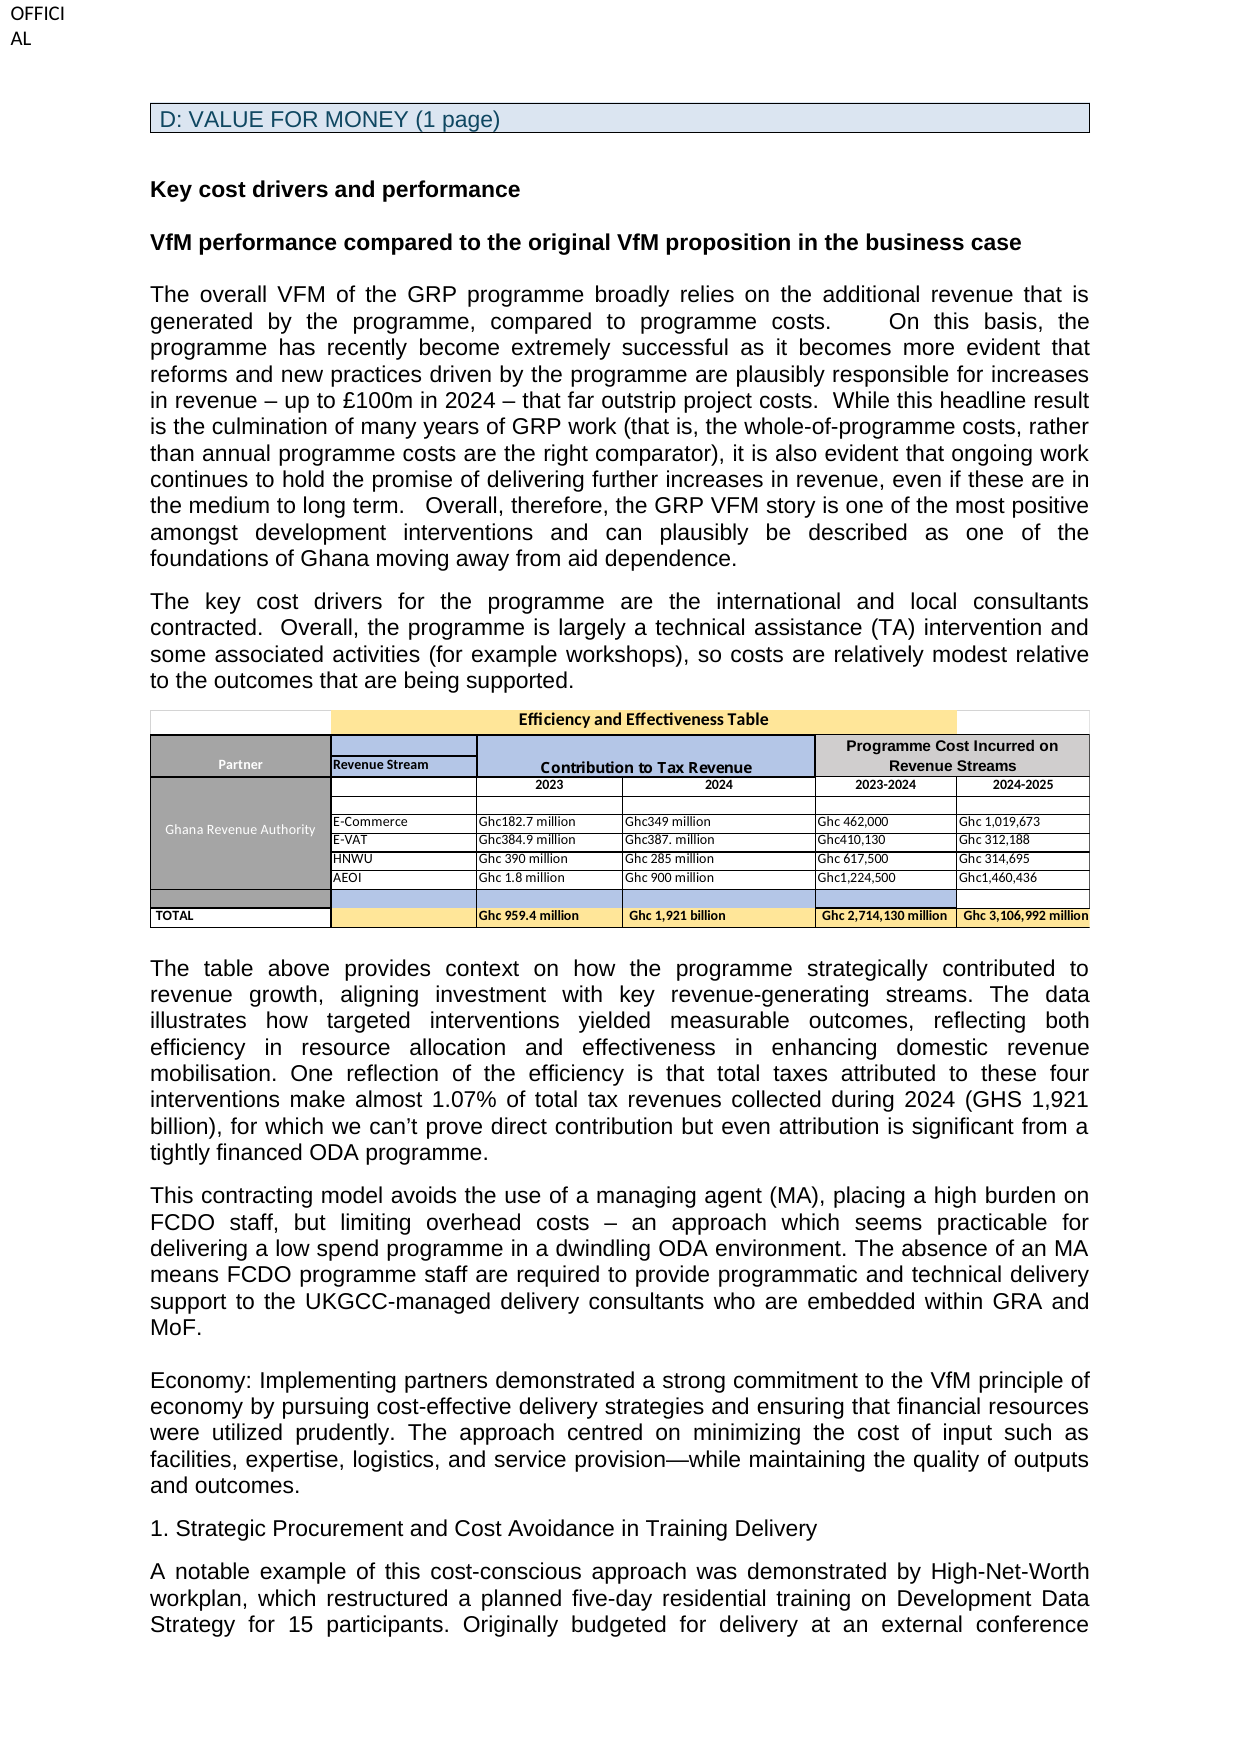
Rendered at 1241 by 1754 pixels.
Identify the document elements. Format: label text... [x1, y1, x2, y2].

text The key cost drivers for the programme are the international and local consultants contracted. Overall, the programme is largely a technical assistance (TA) intervention and some associated activities (for example workshops), so costs are relatively modest relative to the outcomes that are being supported. [150, 588, 1090, 693]
text The table above provides context on how the programme strategically contributed to revenue growth, aligning investment with key revenue-generating streams. The data illustrates how targeted interventions yielded measurable outcomes, reflecting both efficiency in resource allocation and effectiveness in enhancing domestic revenue mobilisation. One reflection of the efficiency is that total taxes attributed to these four interventions make almost 1.07% of total tax revenues collected during 2024 (GHS 1,921 billion), for which we can’t prove direct contribution but even attribution is significant from a tightly financed ODA programme. [150, 955, 1090, 1166]
text Key cost drivers and performance [150, 176, 1090, 202]
subtitle D: VALUE FOR MONEY (1 page) [151, 104, 1089, 132]
text 1. Strategic Procurement and Cost Avoidance in Training Delivery [150, 1515, 1090, 1541]
text Economy: Implementing partners demonstrated a strong commitment to the VfM principle of economy by pursuing cost-effective delivery strategies and ensuring that financial resources were utilized prudently. The approach centred on minimizing the cost of input such as facilities, expertise, logistics, and service provision—while maintaining the quality of outputs and outcomes. [150, 1367, 1090, 1498]
text A notable example of this cost-conscious approach was demonstrated by High-Net-Worth workplan, which restructured a planned five-day residential training on Development Data Strategy for 15 participants. Originally budgeted for delivery at an external conference [150, 1558, 1090, 1637]
text This contracting model avoids the use of a managing agent (MA), placing a high burden on FCDO staff, but limiting overhead costs – an approach which seems practicable for delivering a low spend programme in a dwindling ODA environment. The absence of an MA means FCDO programme staff are required to provide programmatic and technical delivery support to the UKGCC-managed delivery consultants who are embedded within GRA and MoF. [150, 1182, 1090, 1340]
text The overall VFM of the GRP programme broadly relies on the additional revenue that is generated by the programme, compared to programme costs. On this basis, the programme has recently become extremely successful as it becomes more evident that reforms and new practices driven by the programme are plausibly responsible for increases in revenue – up to £100m in 2024 – that far outstrip project costs. While this headline result is the culmination of many years of GRP work (that is, the whole-of-programme costs, rather than annual programme costs are the right comparator), it is also evident that ongoing work continues to hold the promise of delivering further increases in revenue, even if these are in the medium to long term. Overall, therefore, the GRP VFM story is one of the most positive amongst development interventions and can plausibly be described as one of the foundations of Ghana moving away from aid dependence. [150, 281, 1090, 571]
text VfM performance compared to the original VfM proposition in the business case [150, 229, 1090, 255]
